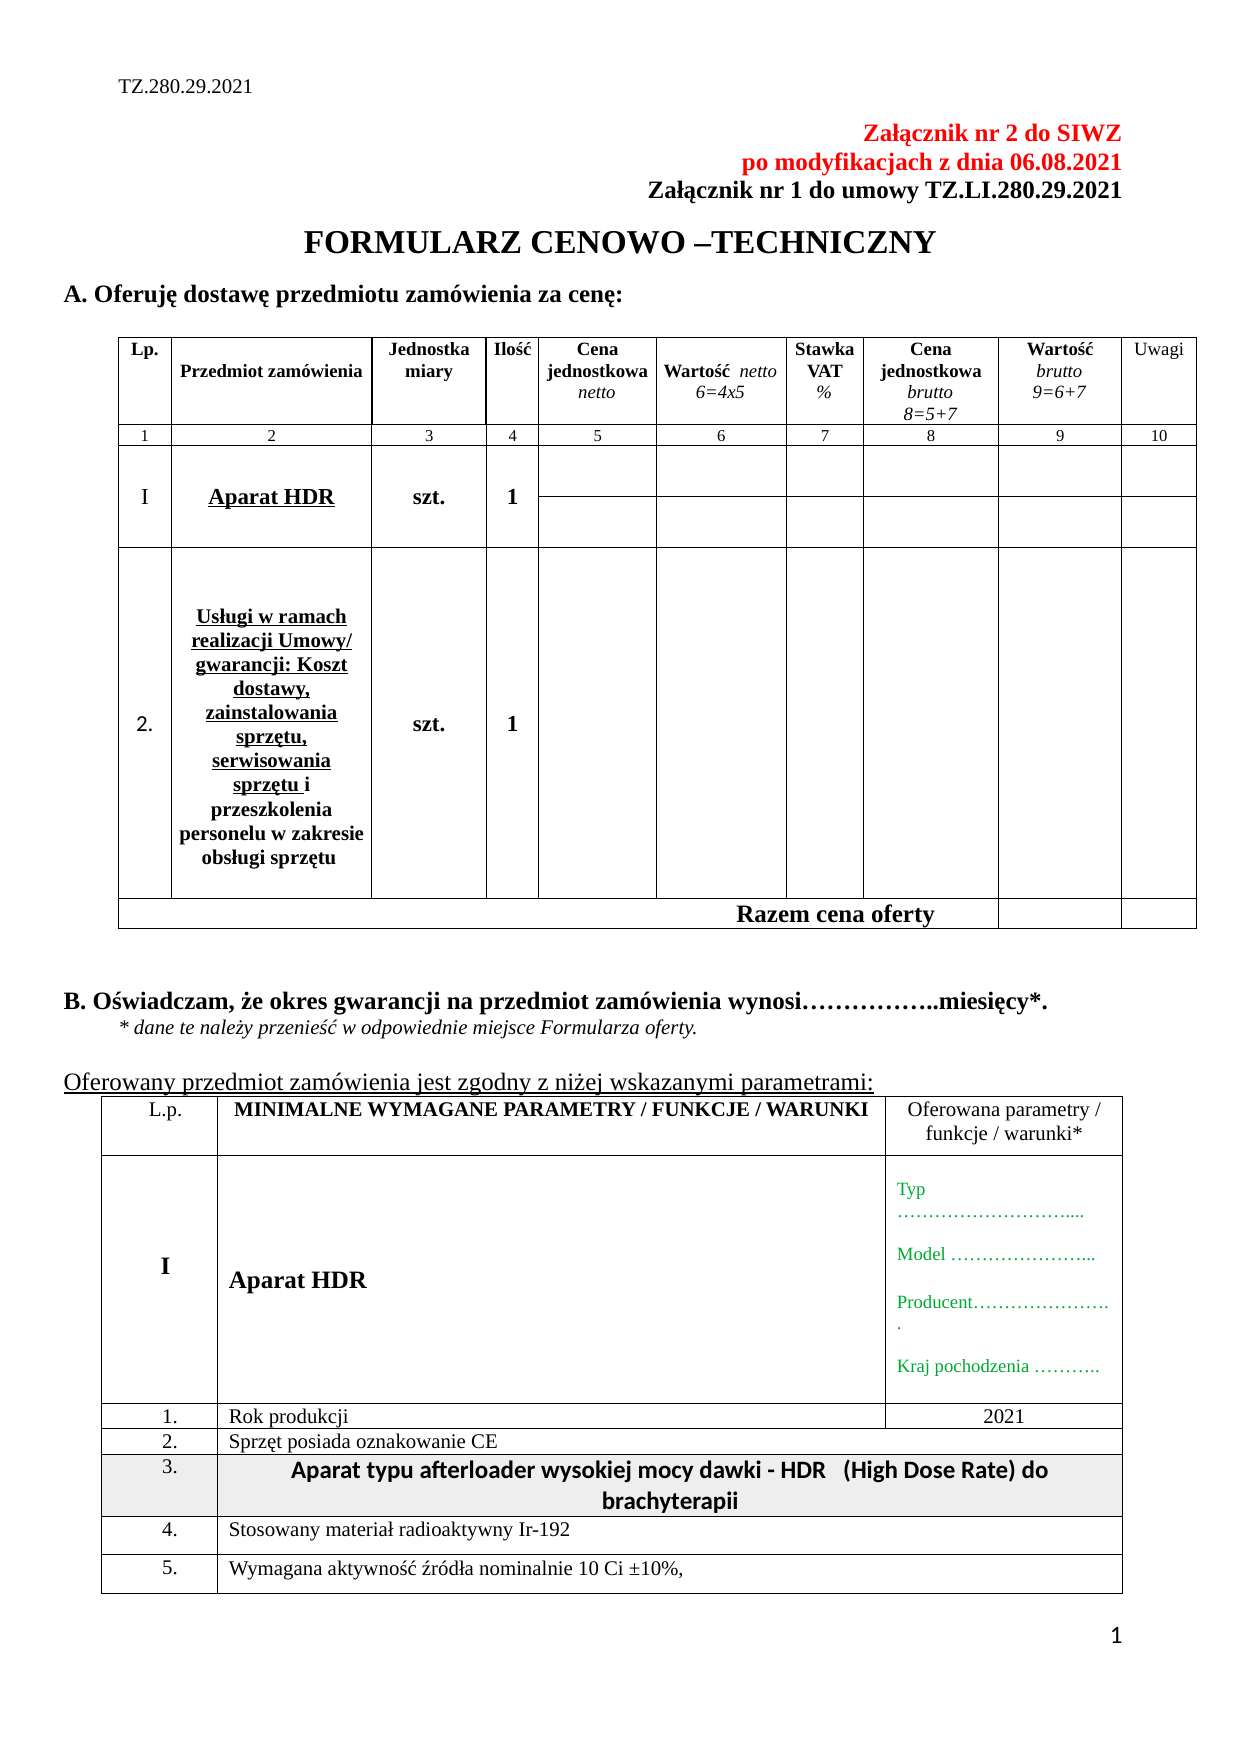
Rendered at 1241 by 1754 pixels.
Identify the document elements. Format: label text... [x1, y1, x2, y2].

text Oferowany przedmiot zamówienia jest zgodny z niżej wskazanymi parametrami: [63, 1067, 1122, 1096]
table_cell 1 [119, 425, 171, 444]
table_cell [102, 1555, 217, 1592]
table_cell [787, 497, 863, 547]
table_header Wartość netto 6=4x5 [657, 338, 786, 424]
table_cell [787, 446, 863, 496]
table_cell [1122, 548, 1196, 898]
table_cell I [102, 1156, 217, 1403]
table_header Przedmiot zamówienia [172, 338, 371, 424]
table_cell Aparat typu afterloader wysokiej mocy dawki - HDR (High Dose Rate) do brachyterapii [218, 1455, 1122, 1516]
table_header MINIMALNE WYMAGANE PARAMETRY / FUNKCJE / WARUNKI [218, 1097, 885, 1155]
table_cell 9 [999, 425, 1121, 444]
table_cell I [119, 446, 171, 547]
table_header Lp. [119, 338, 171, 424]
table_cell [999, 548, 1121, 898]
table_cell [102, 1517, 217, 1554]
table_cell 8 [864, 425, 998, 444]
table_cell [102, 1429, 217, 1453]
text B. Oświadczam, że okres gwarancji na przedmiot zamówienia wynosi……………..miesięcy*. [63, 958, 1122, 1015]
table_cell [539, 497, 656, 547]
table_cell Stosowany materiał radioaktywny Ir-192 [218, 1517, 1122, 1554]
table_cell [1122, 899, 1196, 928]
text A. Oferuję dostawę przedmiotu zamówienia za cenę: [63, 279, 1122, 308]
table_cell 7 [787, 425, 863, 444]
text * dane te należy przenieść w odpowiednie miejsce Formularza oferty. [118, 1015, 1171, 1039]
table_cell 2021 [886, 1404, 1122, 1428]
text FORMULARZ CENOWO –TECHNICZNY [118, 222, 1122, 260]
table_header Oferowana parametry / funkcje / warunki* [886, 1097, 1122, 1155]
table_header Cena jednostkowa brutto 8=5+7 [864, 338, 998, 424]
table_cell 10 [1122, 425, 1196, 444]
table_cell Usługi w ramach realizacji Umowy/ gwarancji: Koszt dostawy, zainstalowania sprzętu, serwisowania sprzętu i przeszkolenia personelu w zakresie obsługi sprzętu [172, 548, 371, 898]
table_cell 1 [487, 446, 538, 547]
table_header Uwagi [1122, 338, 1196, 424]
table_cell [539, 446, 656, 496]
table_cell [657, 548, 786, 898]
table_cell [999, 446, 1121, 496]
table_cell 6 [657, 425, 786, 444]
text Załącznik nr 2 do SIWZ [118, 118, 1122, 147]
table_header Wartość brutto 9=6+7 [999, 338, 1121, 424]
table_cell Aparat HDR [172, 446, 371, 547]
table_cell szt. [372, 446, 486, 547]
table_cell Rok produkcji [218, 1404, 885, 1428]
table_cell Sprzęt posiada oznakowanie CE [218, 1429, 1122, 1453]
table_cell 4 [487, 425, 538, 444]
table_cell 3 [372, 425, 486, 444]
table_cell 2 [172, 425, 371, 444]
table_cell Aparat HDR [218, 1156, 885, 1403]
table_header Jednostka miary [373, 338, 485, 424]
table_cell [999, 497, 1121, 547]
table_header Cena jednostkowa netto [539, 338, 656, 424]
table_cell 5 [539, 425, 656, 444]
table_cell [1122, 446, 1196, 496]
table_header L.p. [102, 1097, 217, 1155]
table_cell [102, 1404, 217, 1428]
table_cell Razem cena oferty [119, 899, 998, 928]
table_cell [787, 548, 863, 898]
table_cell Wymagana aktywność źródła nominalnie 10 Ci ±10%, [218, 1555, 1122, 1592]
table_cell Typ ……………………….... Model …………………... Producent………………….. Kraj pochodzenia ……….. [886, 1156, 1122, 1403]
table_cell [864, 446, 998, 496]
table_cell 2. [119, 548, 171, 898]
table_cell szt. [372, 548, 486, 898]
table_cell [1122, 497, 1196, 547]
text Załącznik nr 1 do umowy TZ.LI.280.29.2021 [118, 176, 1122, 204]
table_header Ilość [487, 338, 538, 424]
table_cell 1 [487, 548, 538, 898]
table_cell [657, 497, 786, 547]
table_cell [102, 1455, 217, 1516]
table_header Stawka VAT % [787, 338, 863, 424]
table_cell [864, 548, 998, 898]
table_cell [657, 446, 786, 496]
table_cell [999, 899, 1121, 928]
text po modyfikacjach z dnia 06.08.2021 [118, 147, 1122, 176]
table_cell [864, 497, 998, 547]
table_cell [539, 548, 656, 898]
